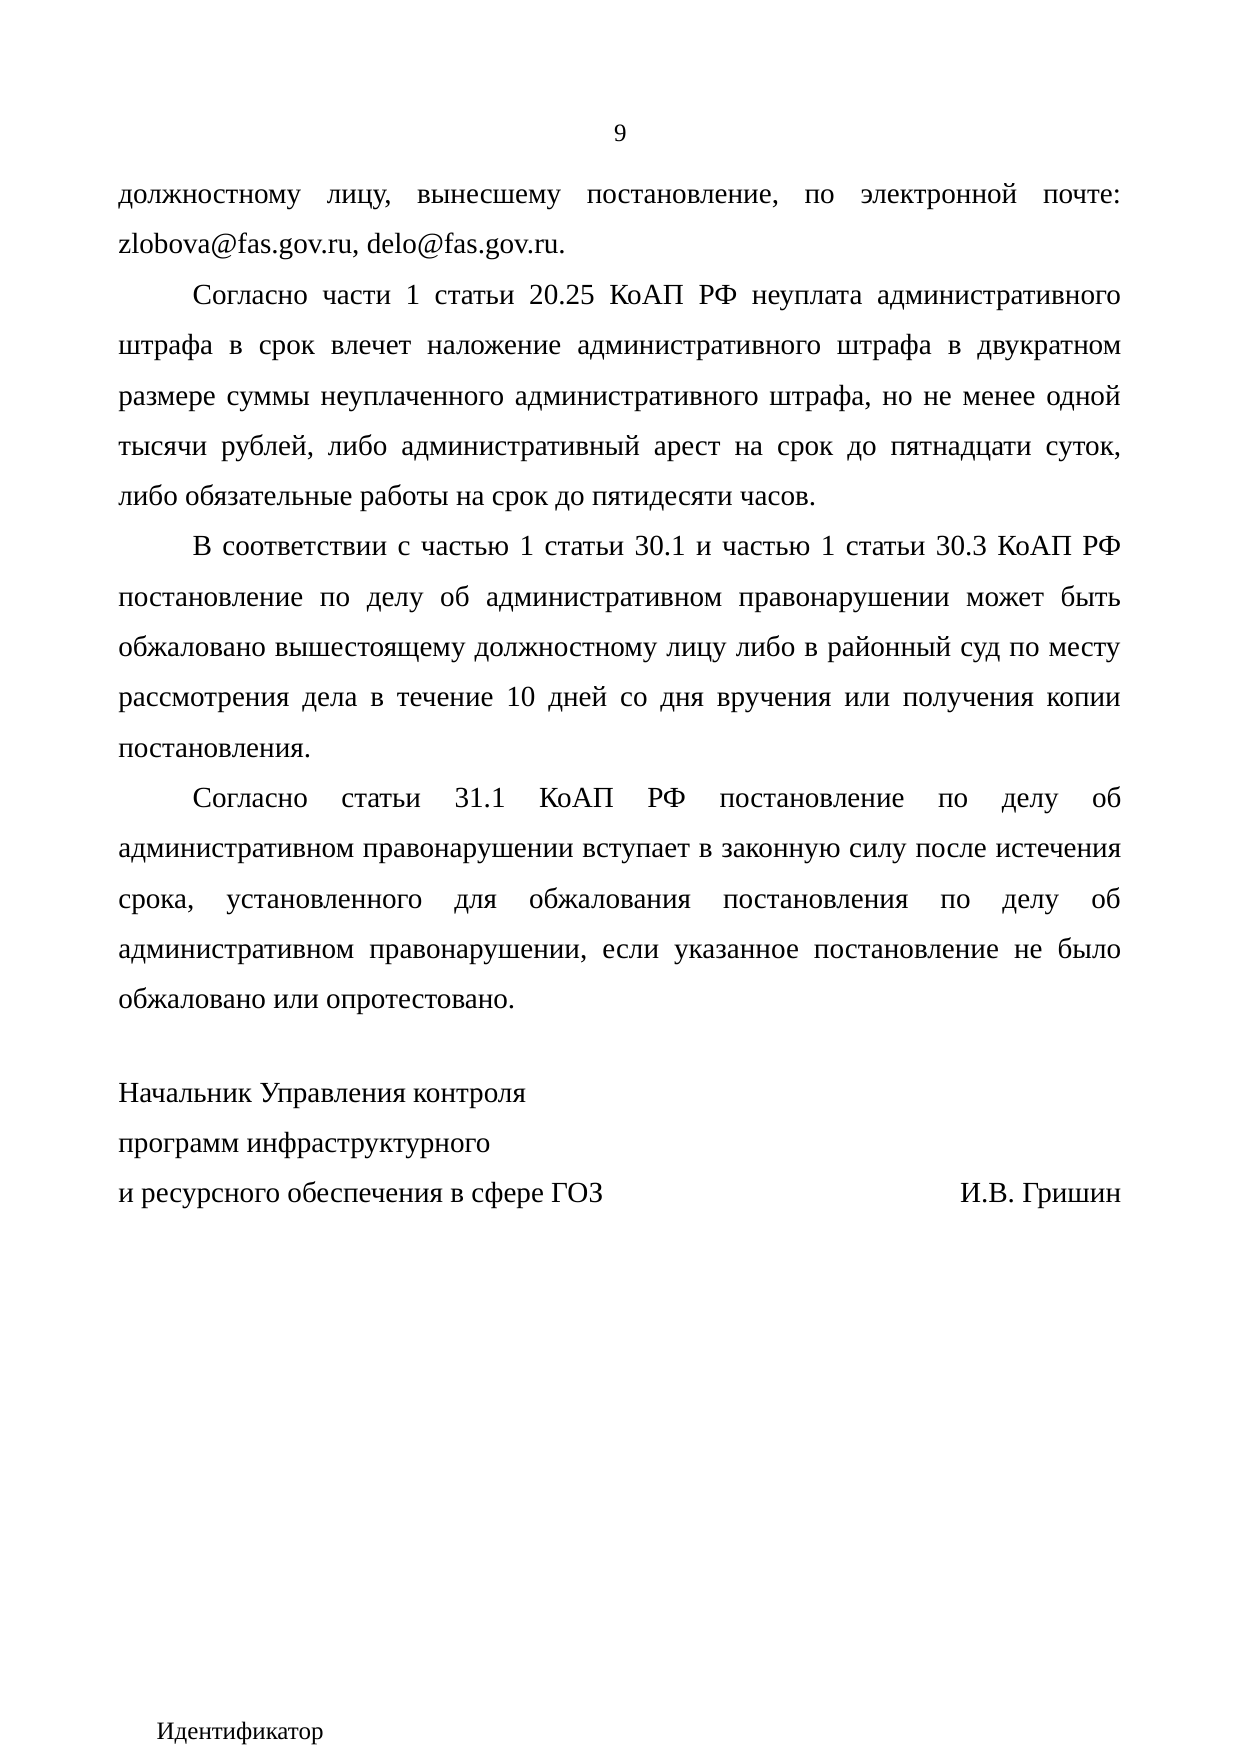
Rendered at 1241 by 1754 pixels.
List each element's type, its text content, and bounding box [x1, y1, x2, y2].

text Начальник Управления контроля [118, 1075, 1122, 1108]
text Согласно статьи 31.1 КоАП РФ постановление по делу об административном правонарушении вступает в законную силу после истечения срока, установленного для обжалования постановления по делу об административном правонарушении, если указанное постановление не было обжаловано или опротестовано. [118, 780, 1122, 1015]
text В соответствии с частью 1 статьи 30.1 и частью 1 статьи 30.3 КоАП РФ постановление по делу об административном правонарушении может быть обжаловано вышестоящему должностному лицу либо в районный суд по месту рассмотрения дела в течение 10 дней со дня вручения или получения копии постановления. [118, 528, 1122, 763]
text должностному лицу, вынесшему постановление, по электронной почте: zlobova@fas.gov.ru, delo@fas.gov.ru. [118, 176, 1122, 260]
text и ресурсного обеспечения в сфере ГОЗ И.В. Гришин [118, 1175, 1122, 1209]
text программ инфраструктурного [118, 1125, 1122, 1159]
text Согласно части 1 статьи 20.25 КоАП РФ неуплата административного штрафа в срок влечет наложение административного штрафа в двукратном размере суммы неуплаченного административного штрафа, но не менее одной тысячи рублей, либо административный арест на срок до пятнадцати суток, либо обязательные работы на срок до пятидесяти часов. [118, 277, 1122, 512]
